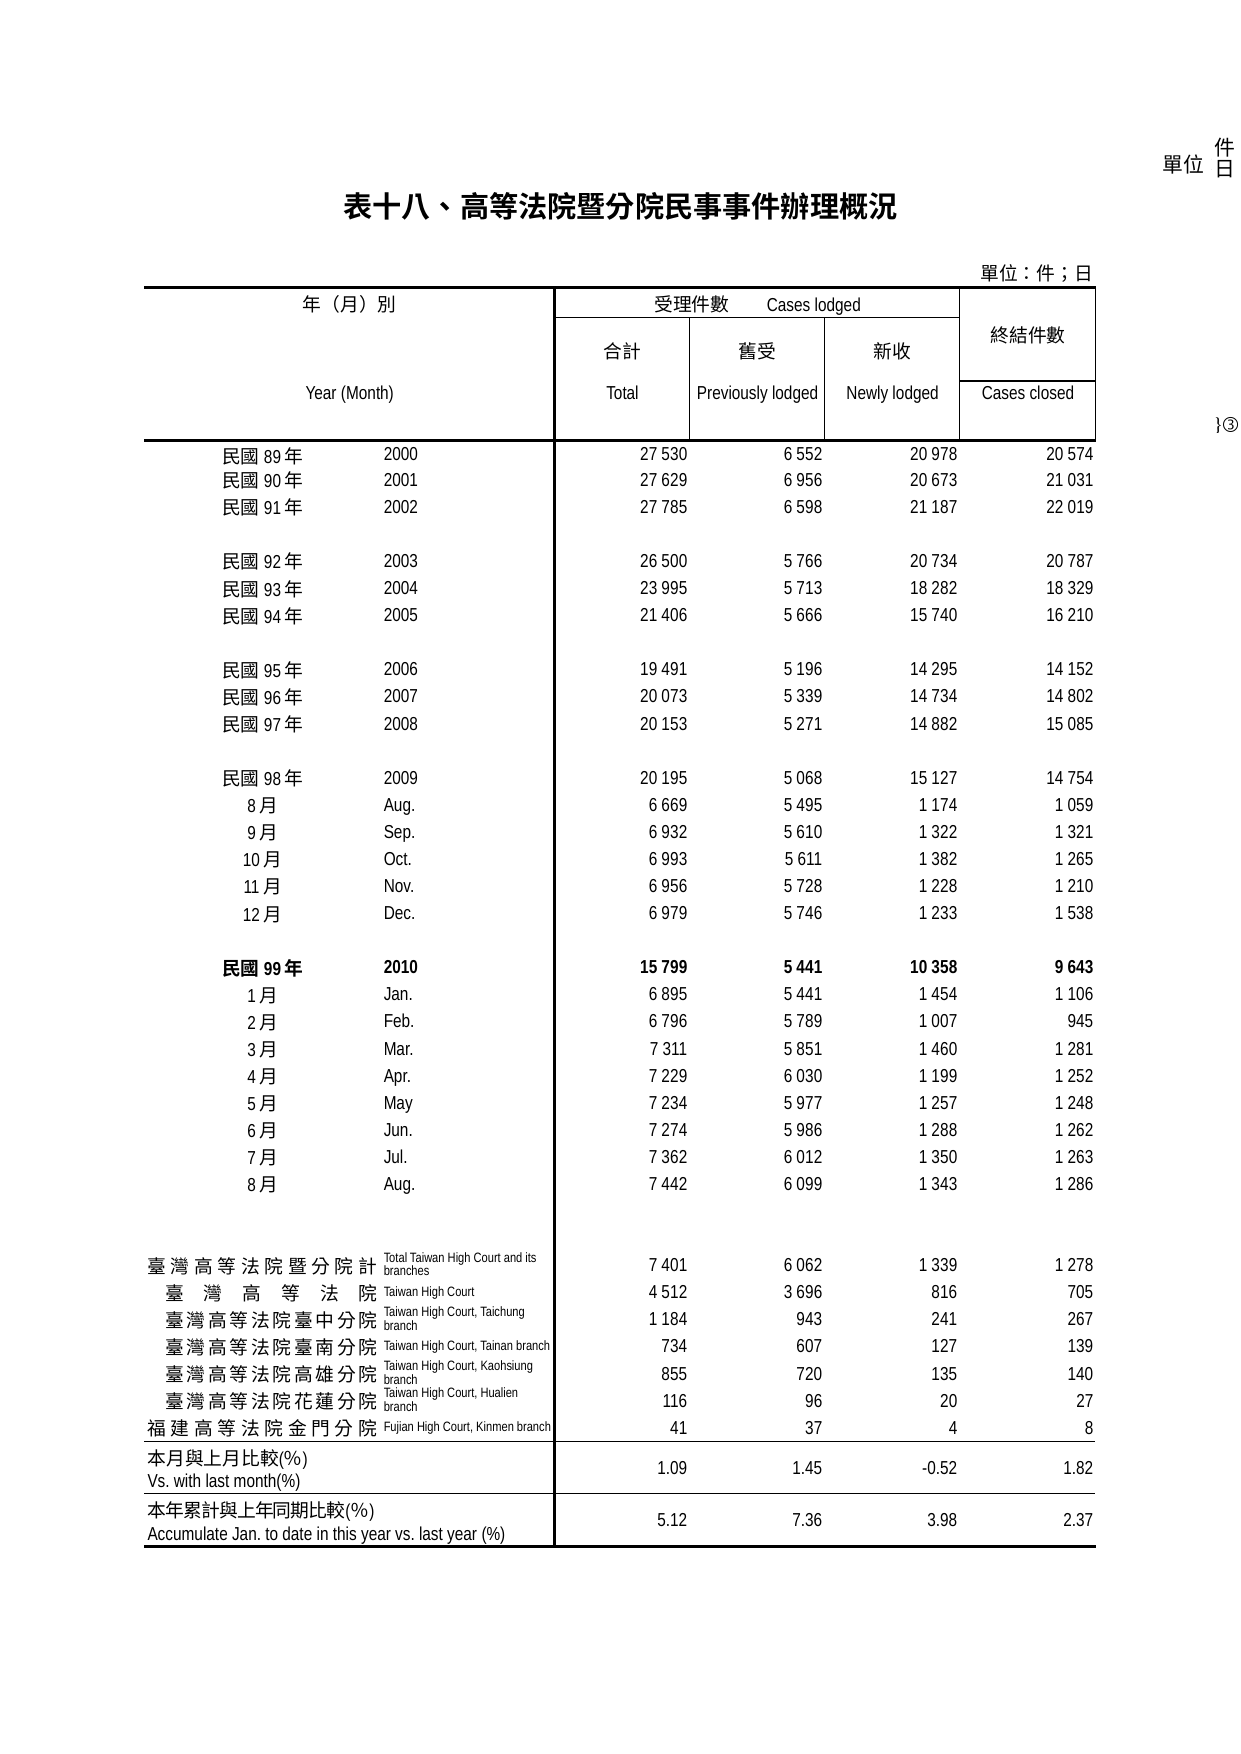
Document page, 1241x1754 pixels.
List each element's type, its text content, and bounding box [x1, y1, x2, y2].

table_cell 7 401 [556, 1251, 690, 1278]
table_cell Jul. [381, 1143, 553, 1170]
table_cell 5 441 [690, 954, 825, 981]
table_cell 2005 [381, 601, 553, 628]
table_cell 3月 [144, 1035, 381, 1062]
table_cell 本月與上月比較(％) Vs. with last month(%) [144, 1442, 553, 1493]
table_cell 臺灣高等法院臺中分院 [144, 1306, 381, 1333]
table_cell 7 229 [556, 1062, 690, 1089]
table_cell [144, 520, 381, 547]
table_cell 臺灣高等法院高雄分院 [144, 1360, 381, 1387]
table_cell 6 669 [556, 791, 690, 818]
table_cell Jun. [381, 1116, 553, 1143]
table_cell 27 530 [556, 442, 690, 466]
table_cell 15 740 [825, 601, 960, 628]
table_cell [825, 629, 960, 656]
table_header 年（月）別 [144, 289, 553, 380]
table_cell Fujian High Court, Kinmen branch [381, 1414, 553, 1441]
table_cell Year (Month) [144, 380, 553, 439]
table_cell 臺灣高等法院 [144, 1279, 381, 1306]
table_cell [556, 1197, 690, 1224]
table_cell [556, 629, 690, 656]
table_cell 5 766 [690, 547, 825, 574]
table_cell 合計 [556, 318, 689, 380]
table_cell 6 895 [556, 981, 690, 1008]
table_cell 5 495 [690, 791, 825, 818]
table_cell Apr. [381, 1062, 553, 1089]
table_cell 607 [690, 1333, 825, 1360]
table_cell 7 234 [556, 1089, 690, 1116]
table_cell Feb. [381, 1008, 553, 1035]
table_cell 1 288 [825, 1116, 960, 1143]
table_cell 27 629 [556, 466, 690, 493]
table_cell 19 491 [556, 656, 690, 683]
table_cell 1 321 [960, 818, 1096, 845]
table_cell [960, 737, 1096, 764]
table_cell 127 [825, 1333, 960, 1360]
table_header 年（月）別 [1215, 410, 1240, 433]
table_cell 5 441 [690, 981, 825, 1008]
table_cell 民國 93年 [144, 574, 381, 601]
table_cell 21 406 [556, 601, 690, 628]
table_cell 720 [690, 1360, 825, 1387]
table_cell 816 [825, 1279, 960, 1306]
table_cell Cases closed [960, 382, 1095, 439]
table_cell 6 099 [690, 1170, 825, 1197]
table_cell 2003 [381, 547, 553, 574]
table_cell 15 799 [556, 954, 690, 981]
table_cell [690, 520, 825, 547]
table_cell 1 382 [825, 845, 960, 872]
table_cell 18 329 [960, 574, 1096, 601]
table_cell [825, 1197, 960, 1224]
table_cell 14 734 [825, 683, 960, 710]
table_cell 1 248 [960, 1089, 1096, 1116]
table_cell 14 802 [960, 683, 1096, 710]
table_cell 7 311 [556, 1035, 690, 1062]
table_cell 7月 [144, 1143, 381, 1170]
table_cell 7.36 [690, 1494, 825, 1545]
table_header 終結件數 [960, 289, 1095, 380]
table_cell 27 [960, 1387, 1096, 1414]
table_cell 116 [556, 1387, 690, 1414]
table_cell 6 598 [690, 493, 825, 520]
table_cell 20 787 [960, 547, 1096, 574]
table_cell 5 611 [690, 845, 825, 872]
table_cell 5 068 [690, 764, 825, 791]
table_cell 6 552 [690, 442, 825, 466]
table_cell 6 030 [690, 1062, 825, 1089]
table_cell 2004 [381, 574, 553, 601]
table_cell [825, 520, 960, 547]
table_cell 5 851 [690, 1035, 825, 1062]
table_cell 3 696 [690, 1279, 825, 1306]
table_cell Newly lodged [825, 380, 959, 439]
table_cell 1 228 [825, 872, 960, 899]
table_cell 14 882 [825, 710, 960, 737]
table_cell 943 [690, 1306, 825, 1333]
table_cell 6 979 [556, 899, 690, 926]
table_cell [381, 1224, 553, 1251]
table_cell [825, 737, 960, 764]
table_cell Total [556, 380, 689, 439]
table_cell 7 274 [556, 1116, 690, 1143]
table_cell [381, 520, 553, 547]
table_cell 2009 [381, 764, 553, 791]
table_cell 8 [960, 1414, 1096, 1441]
table_cell 民國 94年 [144, 601, 381, 628]
table_cell 5 271 [690, 710, 825, 737]
table_cell [960, 926, 1096, 953]
table_cell [381, 926, 553, 953]
table_cell 1 233 [825, 899, 960, 926]
table_cell [690, 629, 825, 656]
table_cell Taiwan High Court, Kaohsiung branch [381, 1360, 553, 1387]
table_cell 1 257 [825, 1089, 960, 1116]
text 單位： [1162, 148, 1212, 173]
table_cell 14 152 [960, 656, 1096, 683]
table_cell 民國 96年 [144, 683, 381, 710]
table_header 受理件數 Cases lodged [556, 289, 959, 317]
table_cell [690, 1224, 825, 1251]
table_cell 5 986 [690, 1116, 825, 1143]
table_cell 21 031 [960, 466, 1096, 493]
table_cell Nov. [381, 872, 553, 899]
table_cell 臺灣高等法院花蓮分院 [144, 1387, 381, 1414]
table_cell 20 153 [556, 710, 690, 737]
table_cell 1 339 [825, 1251, 960, 1278]
table_cell 1 106 [960, 981, 1096, 1008]
table_cell 6 993 [556, 845, 690, 872]
table_cell 5.12 [556, 1494, 690, 1545]
table_cell Mar. [381, 1035, 553, 1062]
table_cell 22 019 [960, 493, 1096, 520]
table_cell 1 281 [960, 1035, 1096, 1062]
table_cell [144, 926, 381, 953]
table_cell 7 442 [556, 1170, 690, 1197]
table_cell 2008 [381, 710, 553, 737]
table_cell 本年累計與上年同期比較(％) Accumulate Jan. to date in this year vs. last year (%) [144, 1494, 553, 1545]
table_cell 267 [960, 1306, 1096, 1333]
table_cell 9 643 [960, 954, 1096, 981]
table_cell 民國 99年 [144, 954, 381, 981]
table_cell 12月 [144, 899, 381, 926]
table_cell Taiwan High Court [381, 1279, 553, 1306]
table_cell 5 977 [690, 1089, 825, 1116]
table_cell 20 574 [960, 442, 1096, 466]
table_cell 2002 [381, 493, 553, 520]
table_cell 6 956 [556, 872, 690, 899]
table_cell 2001 [381, 466, 553, 493]
table_cell 241 [825, 1306, 960, 1333]
table_cell 20 195 [556, 764, 690, 791]
table_cell 1 059 [960, 791, 1096, 818]
table_cell 11月 [144, 872, 381, 899]
table_cell [144, 1224, 381, 1251]
table_cell 140 [960, 1360, 1096, 1387]
table_cell [556, 1224, 690, 1251]
table_cell 1 350 [825, 1143, 960, 1170]
table_cell 27 785 [556, 493, 690, 520]
table_cell 5 713 [690, 574, 825, 601]
table_cell 5 728 [690, 872, 825, 899]
table_cell 2007 [381, 683, 553, 710]
table_cell 8月 [144, 1170, 381, 1197]
table_cell 民國 90年 [144, 466, 381, 493]
table_cell 2006 [381, 656, 553, 683]
table_cell [381, 629, 553, 656]
table_cell 945 [960, 1008, 1096, 1035]
table_cell 705 [960, 1279, 1096, 1306]
table_cell 5 789 [690, 1008, 825, 1035]
table_cell 734 [556, 1333, 690, 1360]
table_cell 6 796 [556, 1008, 690, 1035]
table_cell 26 500 [556, 547, 690, 574]
table_cell 民國 97年 [144, 710, 381, 737]
table_cell 1.09 [556, 1442, 690, 1493]
table_cell 15 085 [960, 710, 1096, 737]
table_cell 1 174 [825, 791, 960, 818]
table_cell 民國 98年 [144, 764, 381, 791]
table_cell 855 [556, 1360, 690, 1387]
table_cell 20 734 [825, 547, 960, 574]
table_cell 96 [690, 1387, 825, 1414]
table_cell [690, 1197, 825, 1224]
table_cell 1月 [144, 981, 381, 1008]
table_cell 41 [556, 1414, 690, 1441]
table_cell -0.52 [825, 1442, 960, 1493]
table_cell [144, 737, 381, 764]
table_cell 1 262 [960, 1116, 1096, 1143]
table_cell 1 343 [825, 1170, 960, 1197]
table_cell 1 184 [556, 1306, 690, 1333]
table_cell Taiwan High Court, Tainan branch [381, 1333, 553, 1360]
table_cell 2000 [381, 442, 553, 466]
table_cell 7 362 [556, 1143, 690, 1170]
table_cell 5月 [144, 1089, 381, 1116]
text 表十八、高等法院暨分院民事事件辦理概況 [148, 183, 1092, 225]
table_cell Jan. [381, 981, 553, 1008]
table_cell 20 073 [556, 683, 690, 710]
table_cell 16 210 [960, 601, 1096, 628]
table_cell 4 512 [556, 1279, 690, 1306]
table_cell 1 252 [960, 1062, 1096, 1089]
table_cell 臺灣高等法院暨分院計 [144, 1251, 381, 1278]
table_cell 6月 [144, 1116, 381, 1143]
table_cell 1 286 [960, 1170, 1096, 1197]
table_cell Aug. [381, 791, 553, 818]
table_cell 1.45 [690, 1442, 825, 1493]
table_cell Taiwan High Court, Taichung branch [381, 1306, 553, 1333]
table_cell [556, 737, 690, 764]
table_cell Sep. [381, 818, 553, 845]
table_cell 10 358 [825, 954, 960, 981]
table_cell 5 666 [690, 601, 825, 628]
table_cell 5 196 [690, 656, 825, 683]
text 件日 [1212, 137, 1240, 180]
table_cell [381, 737, 553, 764]
table_cell 37 [690, 1414, 825, 1441]
table_cell [556, 926, 690, 953]
table_cell Oct. [381, 845, 553, 872]
table_cell 4 [825, 1414, 960, 1441]
table_cell 14 295 [825, 656, 960, 683]
table_cell 臺灣高等法院臺南分院 [144, 1333, 381, 1360]
table_cell Total Taiwan High Court and its branches [381, 1251, 553, 1278]
table_cell 3.98 [825, 1494, 960, 1545]
table_cell 民國 92年 [144, 547, 381, 574]
table_cell 14 754 [960, 764, 1096, 791]
table_cell May [381, 1089, 553, 1116]
table_cell 10月 [144, 845, 381, 872]
table_cell [960, 520, 1096, 547]
text [1162, 173, 1240, 181]
table_cell 1 278 [960, 1251, 1096, 1278]
table_cell 2010 [381, 954, 553, 981]
table_cell 1 265 [960, 845, 1096, 872]
table_cell [960, 629, 1096, 656]
table_cell 15 127 [825, 764, 960, 791]
table_cell 20 673 [825, 466, 960, 493]
table_cell [960, 1224, 1096, 1251]
table_cell 2.37 [960, 1493, 1096, 1545]
table_cell [960, 1197, 1096, 1224]
table_cell 135 [825, 1360, 960, 1387]
table_cell 6 932 [556, 818, 690, 845]
table_cell [825, 926, 960, 953]
table_cell Aug. [381, 1170, 553, 1197]
table_cell 23 995 [556, 574, 690, 601]
table_cell [825, 1224, 960, 1251]
table_cell 1 007 [825, 1008, 960, 1035]
table_cell 新收 [825, 318, 959, 380]
table_cell 18 282 [825, 574, 960, 601]
table_cell 20 978 [825, 442, 960, 466]
table_cell 9月 [144, 818, 381, 845]
table_cell 6 062 [690, 1251, 825, 1278]
table_cell 1 210 [960, 872, 1096, 899]
table_cell 20 [825, 1387, 960, 1414]
table_cell 1 454 [825, 981, 960, 1008]
table_cell 5 339 [690, 683, 825, 710]
table_cell [144, 1197, 381, 1224]
table_cell 21 187 [825, 493, 960, 520]
table_cell 2月 [144, 1008, 381, 1035]
table_cell 4月 [144, 1062, 381, 1089]
table_cell 139 [960, 1333, 1096, 1360]
table_cell 1.82 [960, 1441, 1096, 1493]
table_cell [690, 926, 825, 953]
table_cell 舊受 [690, 318, 824, 380]
table_cell [556, 520, 690, 547]
text 單位：件；日 [148, 259, 1092, 286]
table_cell [381, 1197, 553, 1224]
table_cell 1 263 [960, 1143, 1096, 1170]
table_cell 1 538 [960, 899, 1096, 926]
table_cell 6 956 [690, 466, 825, 493]
table_cell 6 012 [690, 1143, 825, 1170]
table_cell 福建高等法院金門分院 [144, 1414, 381, 1441]
table_cell 5 746 [690, 899, 825, 926]
table_cell 5 610 [690, 818, 825, 845]
table_cell 1 199 [825, 1062, 960, 1089]
table_cell [690, 737, 825, 764]
table_cell Dec. [381, 899, 553, 926]
table_cell [144, 629, 381, 656]
table_cell 1 322 [825, 818, 960, 845]
table_cell 1 460 [825, 1035, 960, 1062]
table_cell 民國 89年 [144, 442, 381, 466]
table_cell 民國 95年 [144, 656, 381, 683]
table_cell 8月 [144, 791, 381, 818]
table_cell Previously lodged [690, 380, 824, 439]
table_cell 民國 91年 [144, 493, 381, 520]
table_cell Taiwan High Court, Hualien branch [381, 1387, 553, 1414]
